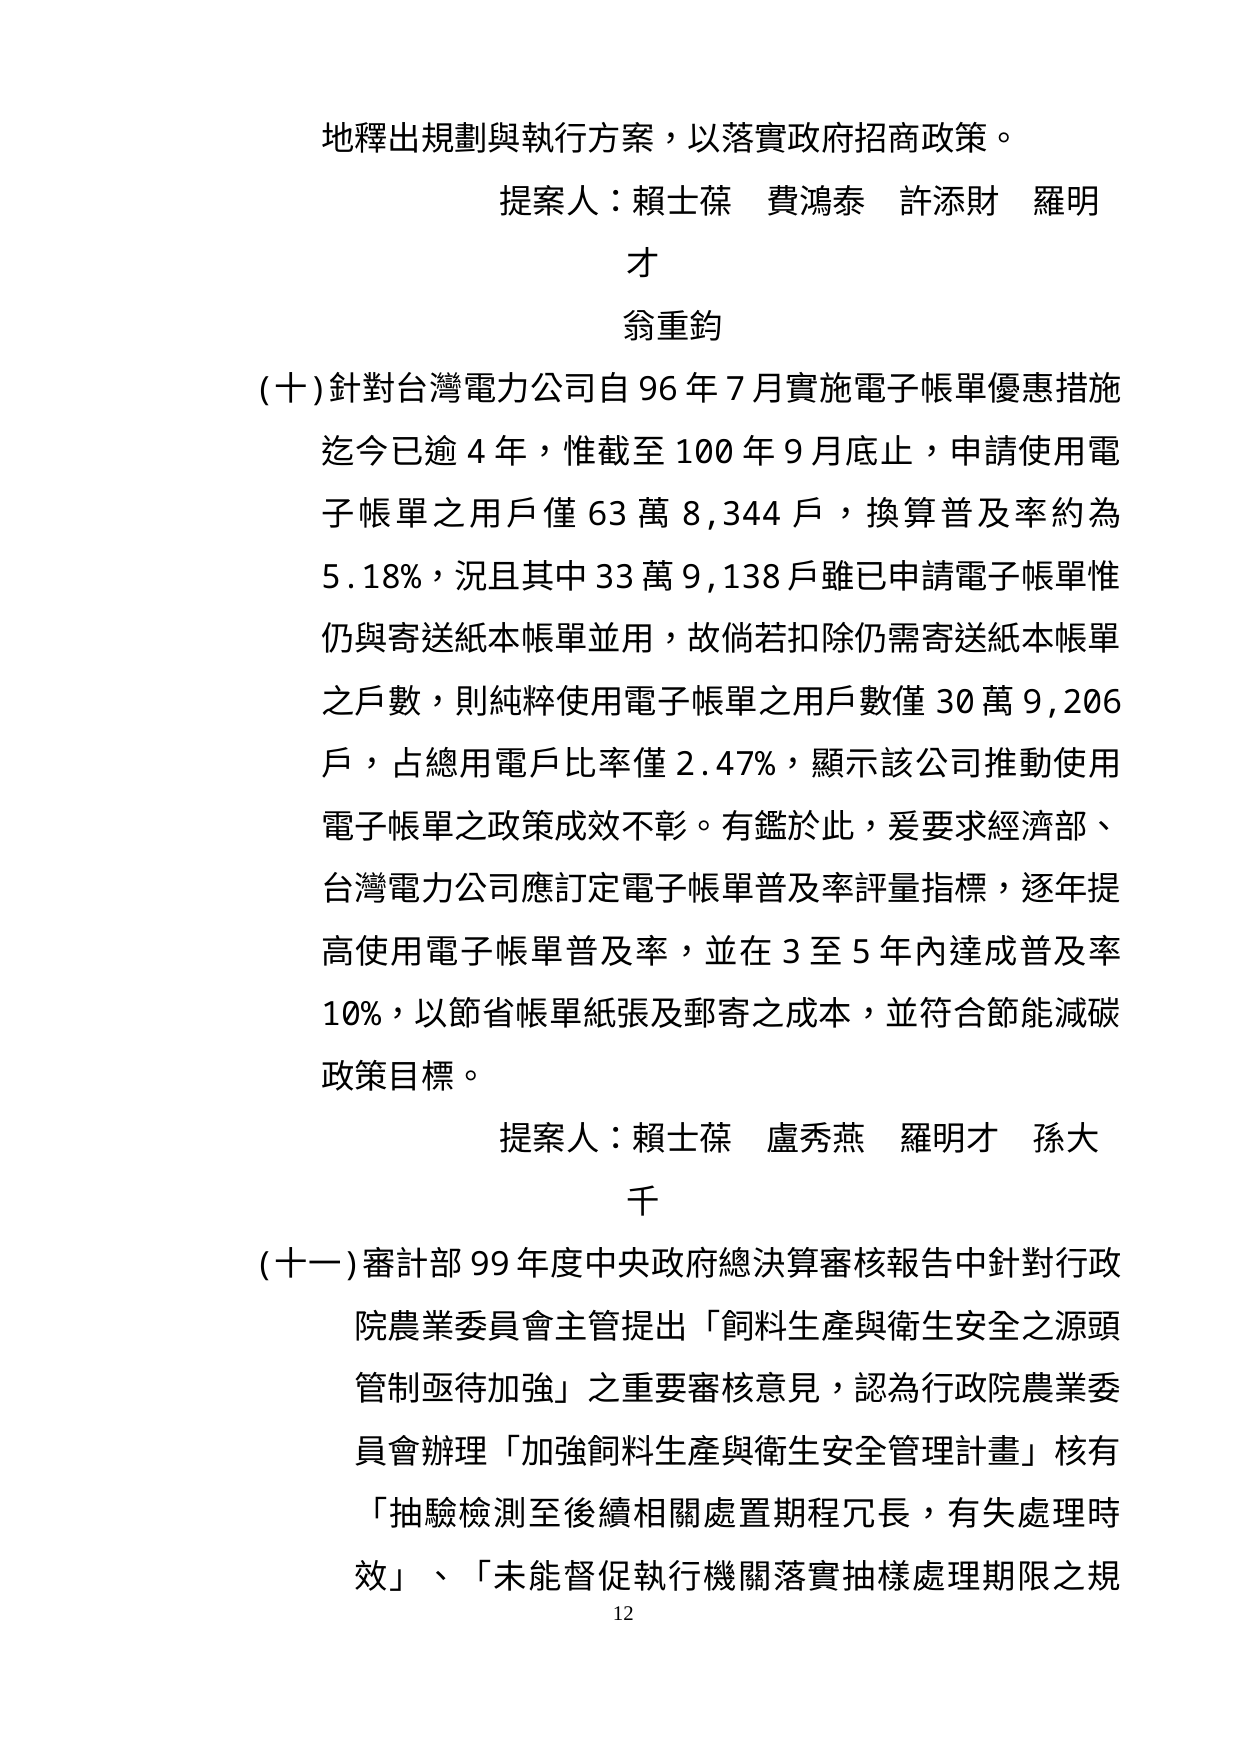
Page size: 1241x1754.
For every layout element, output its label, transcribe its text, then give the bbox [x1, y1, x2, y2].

text (十)針對台灣電力公司自96年7月實施電子帳單優惠措施，迄今已逾4年，惟截至100年9月底止，申請使用電子帳單之用戶僅63萬8,344戶，換算普及率約為5.18%，況且其中33萬9,138戶雖已申請電子帳單惟仍與寄送紙本帳單並用，故倘若扣除仍需寄送紙本帳單之戶數，則純粹使用電子帳單之用戶數僅30萬9,206戶，占總用電戶比率僅2.47%，顯示該公司推動使用電子帳單之政策成效不彰。有鑑於此，爰要求經濟部、台灣電力公司應訂定電子帳單普及率評量指標，逐年提高使用電子帳單普及率，並在3至5年內達成普及率10%，以節省帳單紙張及郵寄之成本，並符合節能減碳政策目標。 [254, 344, 1122, 1094]
text 提案人：賴士葆 盧秀燕 羅明才 孫大千 [499, 1094, 1122, 1219]
text (十一)審計部99年度中央政府總決算審核報告中針對行政院農業委員會主管提出「飼料生產與衛生安全之源頭管制亟待加強」之重要審核意見，認為行政院農業委員會辦理「加強飼料生產與衛生安全管理計畫」核有「抽驗檢測至後續相關處置期程冗長，有失處理時效」、「未能督促執行機關落實抽樣處理期限之規 [254, 1219, 1122, 1594]
text 翁重鈞 [623, 282, 1122, 344]
text (九)針對台灣糖業公司擁有的閒置土地甚多且閒置多年遲未利用，惟配合政府招商政策的土地釋出進度嚴重落後，不利於政府招商及資產利用。有鑑於此，爰要求經濟部暨所屬台灣糖業公司於1個月內提出配合政府政策的土地釋出規劃與執行方案，以落實政府招商政策。 [254, 94, 1122, 157]
text 提案人：賴士葆 費鴻泰 許添財 羅明才 [499, 157, 1122, 282]
